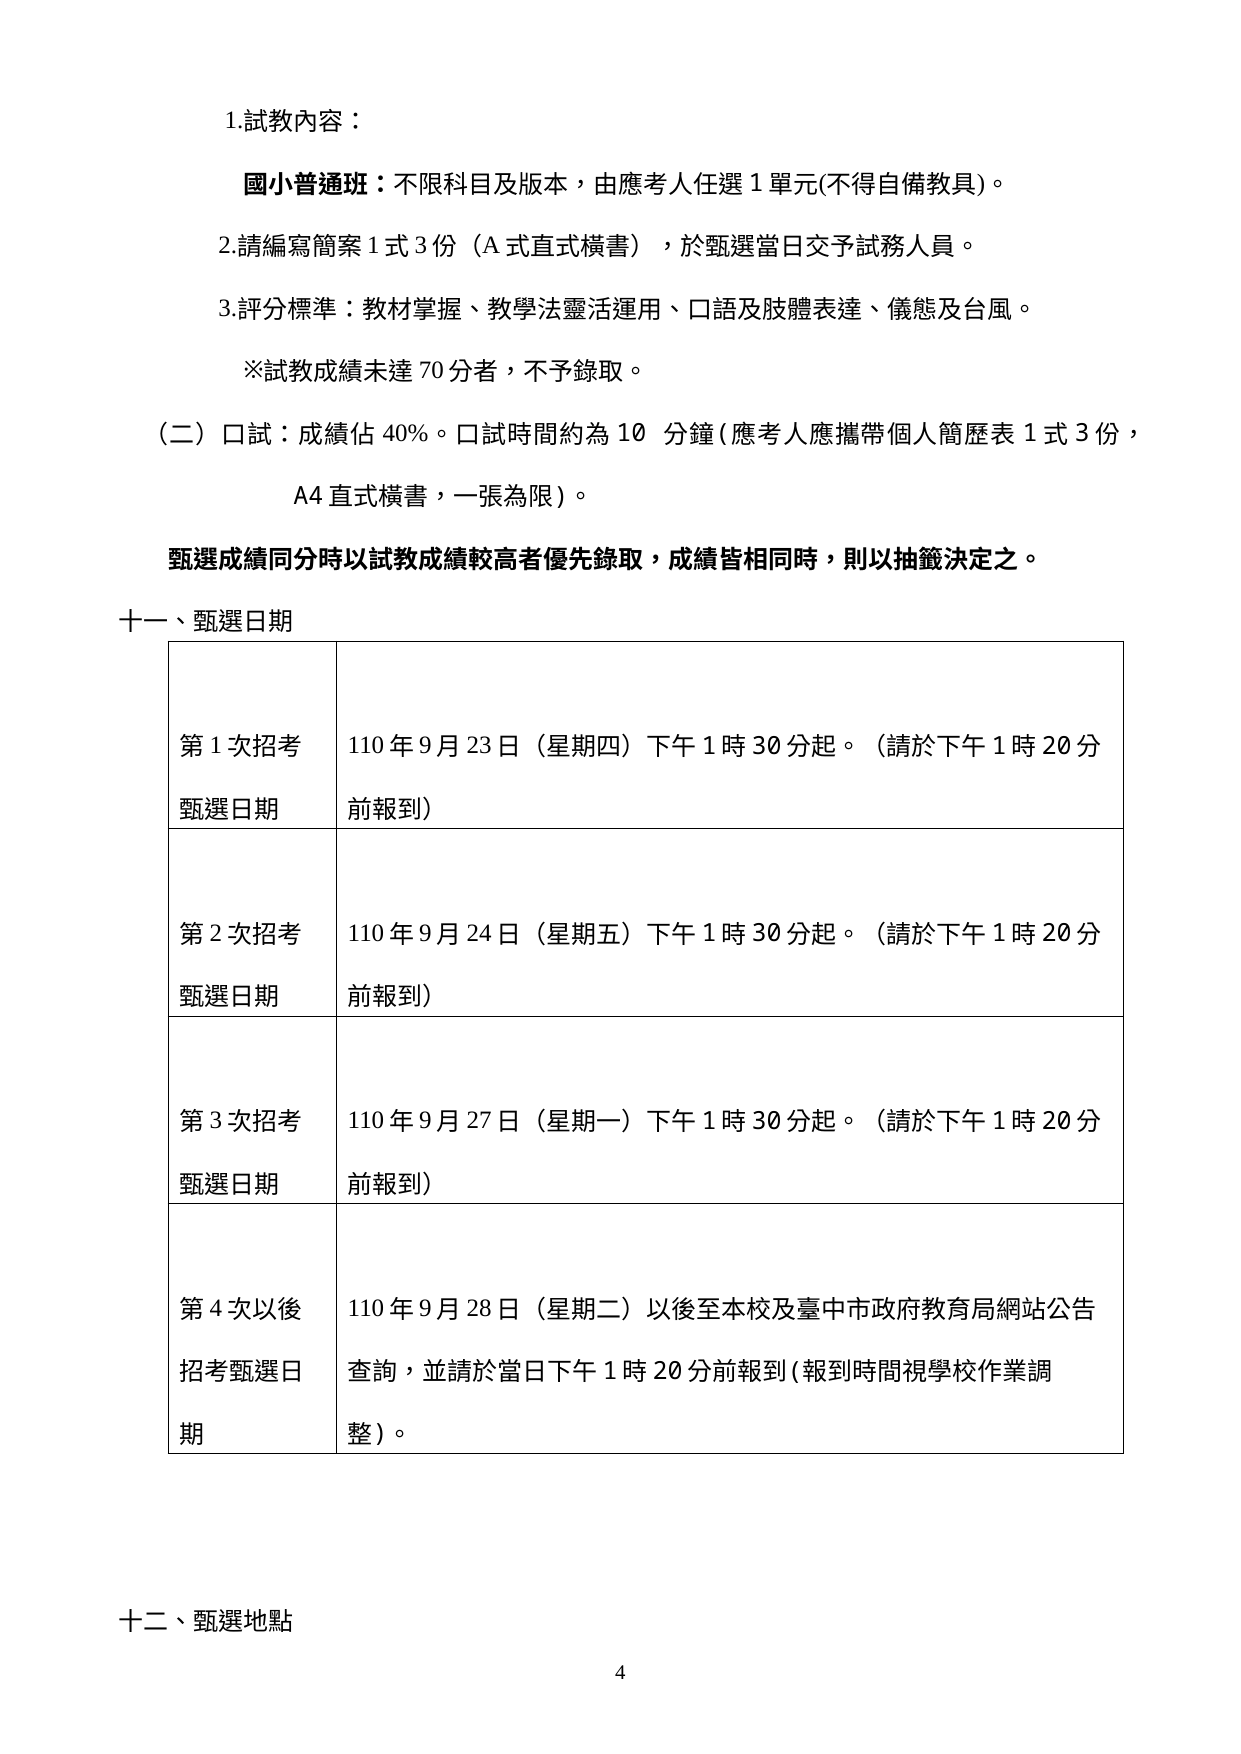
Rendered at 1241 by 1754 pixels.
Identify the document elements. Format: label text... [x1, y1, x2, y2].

text 十二、甄選地點 [118, 1578, 1122, 1641]
text 1.試教內容： [118, 78, 1122, 141]
text 甄選成績同分時以試教成績較高者優先錄取，成績皆相同時，則以抽籤決定之。 [168, 516, 1122, 578]
table_cell 110年9月28日（星期二）以後至本校及臺中市政府教育局網站公告查詢，並請於當日下午1時20分前報到(報到時間視學校作業調整)。 [337, 1204, 1123, 1453]
table_header 第1次招考甄選日期 [169, 642, 336, 828]
text ※試教成績未達70分者，不予錄取。 [143, 328, 1122, 391]
table_cell 第3次招考甄選日期 [169, 1017, 336, 1203]
text 3.評分標準：教材掌握、教學法靈活運用、口語及肢體表達、儀態及台風。 [118, 266, 1122, 328]
text 十一、甄選日期 [118, 578, 1122, 641]
table_cell 110年9月27日（星期一）下午1時30分起。（請於下午1時20分前報到） [337, 1017, 1123, 1203]
table_header 110年9月23日（星期四）下午1時30分起。（請於下午1時20分前報到） [337, 642, 1123, 828]
text （二）口試：成績佔40%。口試時間約為10 分鐘(應考人應攜帶個人簡歷表1式3份，A4直式橫書，一張為限)。 [143, 391, 1122, 516]
table_cell 110年9月24日（星期五）下午1時30分起。（請於下午1時20分前報到） [337, 829, 1123, 1016]
table_cell 第4次以後招考甄選日期 [169, 1204, 336, 1453]
text 2.請編寫簡案1式3份（A式直式橫書），於甄選當日交予試務人員。 [118, 203, 1122, 266]
text 國小普通班：不限科目及版本，由應考人任選1單元(不得自備教具)。 [118, 141, 1122, 203]
table_cell 第2次招考甄選日期 [169, 829, 336, 1016]
